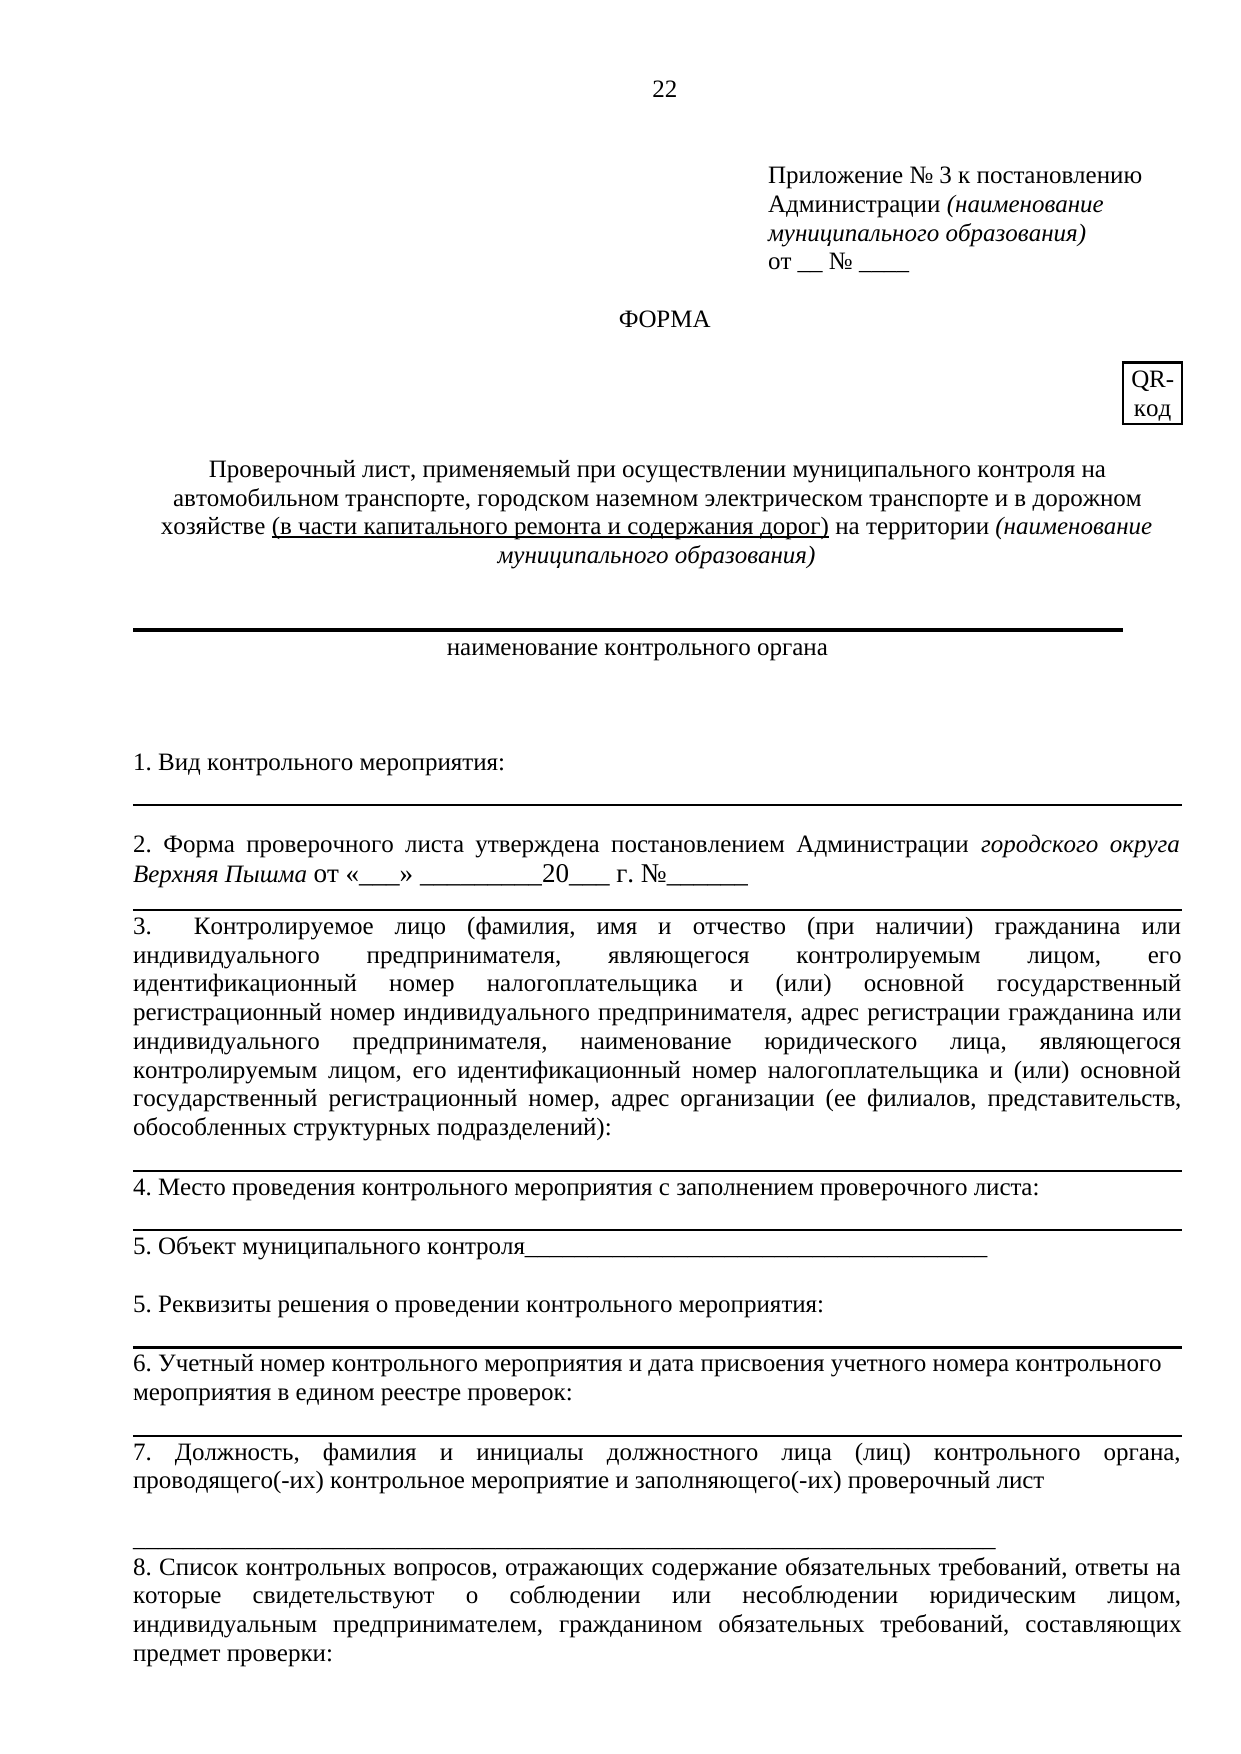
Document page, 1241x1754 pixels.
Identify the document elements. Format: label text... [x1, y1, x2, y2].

table_cell [1123, 1494, 1182, 1552]
table_cell 3. Контролируемое лицо (фамилия, имя и отчество (при наличии) гражданина или индивидуального предпринимателя, являющегося контролируемым лицом, его идентификационный номер налогоплательщика и (или) основной государственный регистрационный номер индивидуального предпринимателя, адрес регистрации гражданина или индивидуального предпринимателя, наименование юридического лица, являющегося контролируемым лицом, его идентификационный номер налогоплательщика и (или) основной государственный регистрационный номер, адрес организации (ее филиалов, представительств, обособленных структурных подразделений): [133, 911, 1182, 1141]
table_cell [1123, 569, 1182, 718]
table_cell Проверочный лист, применяемый при осуществлении муниципального контроля на автомобильном транспорте, городском наземном электрическом транспорте и в дорожном хозяйстве (в части капитального ремонта и содержания дорог) на территории (наименование муниципального образования) [133, 454, 1182, 569]
table_cell 4. Место проведения контрольного мероприятия с заполнением проверочного листа: [133, 1172, 1182, 1201]
table_cell 5. Реквизиты решения о проведении контрольного мероприятия: [133, 1289, 1182, 1318]
text ФОРМА [148, 304, 1181, 333]
table_cell 7. Должность, фамилия и инициалы должностного лица (лиц) контрольного органа, проводящего(-их) контрольное мероприятие и заполняющего(-их) проверочный лист [133, 1437, 1182, 1494]
table_cell [133, 1406, 1182, 1435]
table_header [133, 361, 1122, 392]
table_cell 6. Учетный номер контрольного мероприятия и дата присвоения учетного номера контрольного мероприятия в едином реестре проверок: [133, 1349, 1182, 1406]
table_cell [133, 1318, 1182, 1346]
text Приложение № 3 к постановлению Администрации (наименование муниципального образования) [768, 160, 1181, 246]
table_cell _____________________________________________________________________ [133, 1494, 1123, 1552]
table_header QR-код [1124, 364, 1181, 423]
table_cell [133, 1260, 1123, 1289]
table_cell [133, 423, 1182, 454]
table_cell [133, 392, 1122, 423]
table_cell 8. Список контрольных вопросов, отражающих содержание обязательных требований, ответы на которые свидетельствуют о соблюдении или несоблюдении юридическим лицом, индивидуальным предпринимателем, гражданином обязательных требований, составляющих предмет проверки: [133, 1552, 1182, 1667]
table_cell [133, 569, 1123, 628]
table_cell [133, 1141, 1182, 1170]
table_cell 1. Вид контрольного мероприятия: [133, 747, 1123, 775]
table_cell [133, 718, 1182, 747]
table_cell 5. Объект муниципального контроля_____________________________________ [133, 1231, 1123, 1260]
table_cell 2. Форма проверочного листа утверждена постановлением Администрации городского округа Верхняя Пышма от «___» _________20___ г. №______ [133, 806, 1182, 909]
table_cell наименование контрольного органа [133, 632, 1123, 718]
table_cell [1123, 747, 1182, 775]
table_cell [133, 775, 1182, 804]
table_cell [133, 1201, 1182, 1229]
table_cell [1123, 1260, 1182, 1289]
table_cell [1123, 1231, 1182, 1260]
text от __ № ____ [768, 246, 1181, 275]
